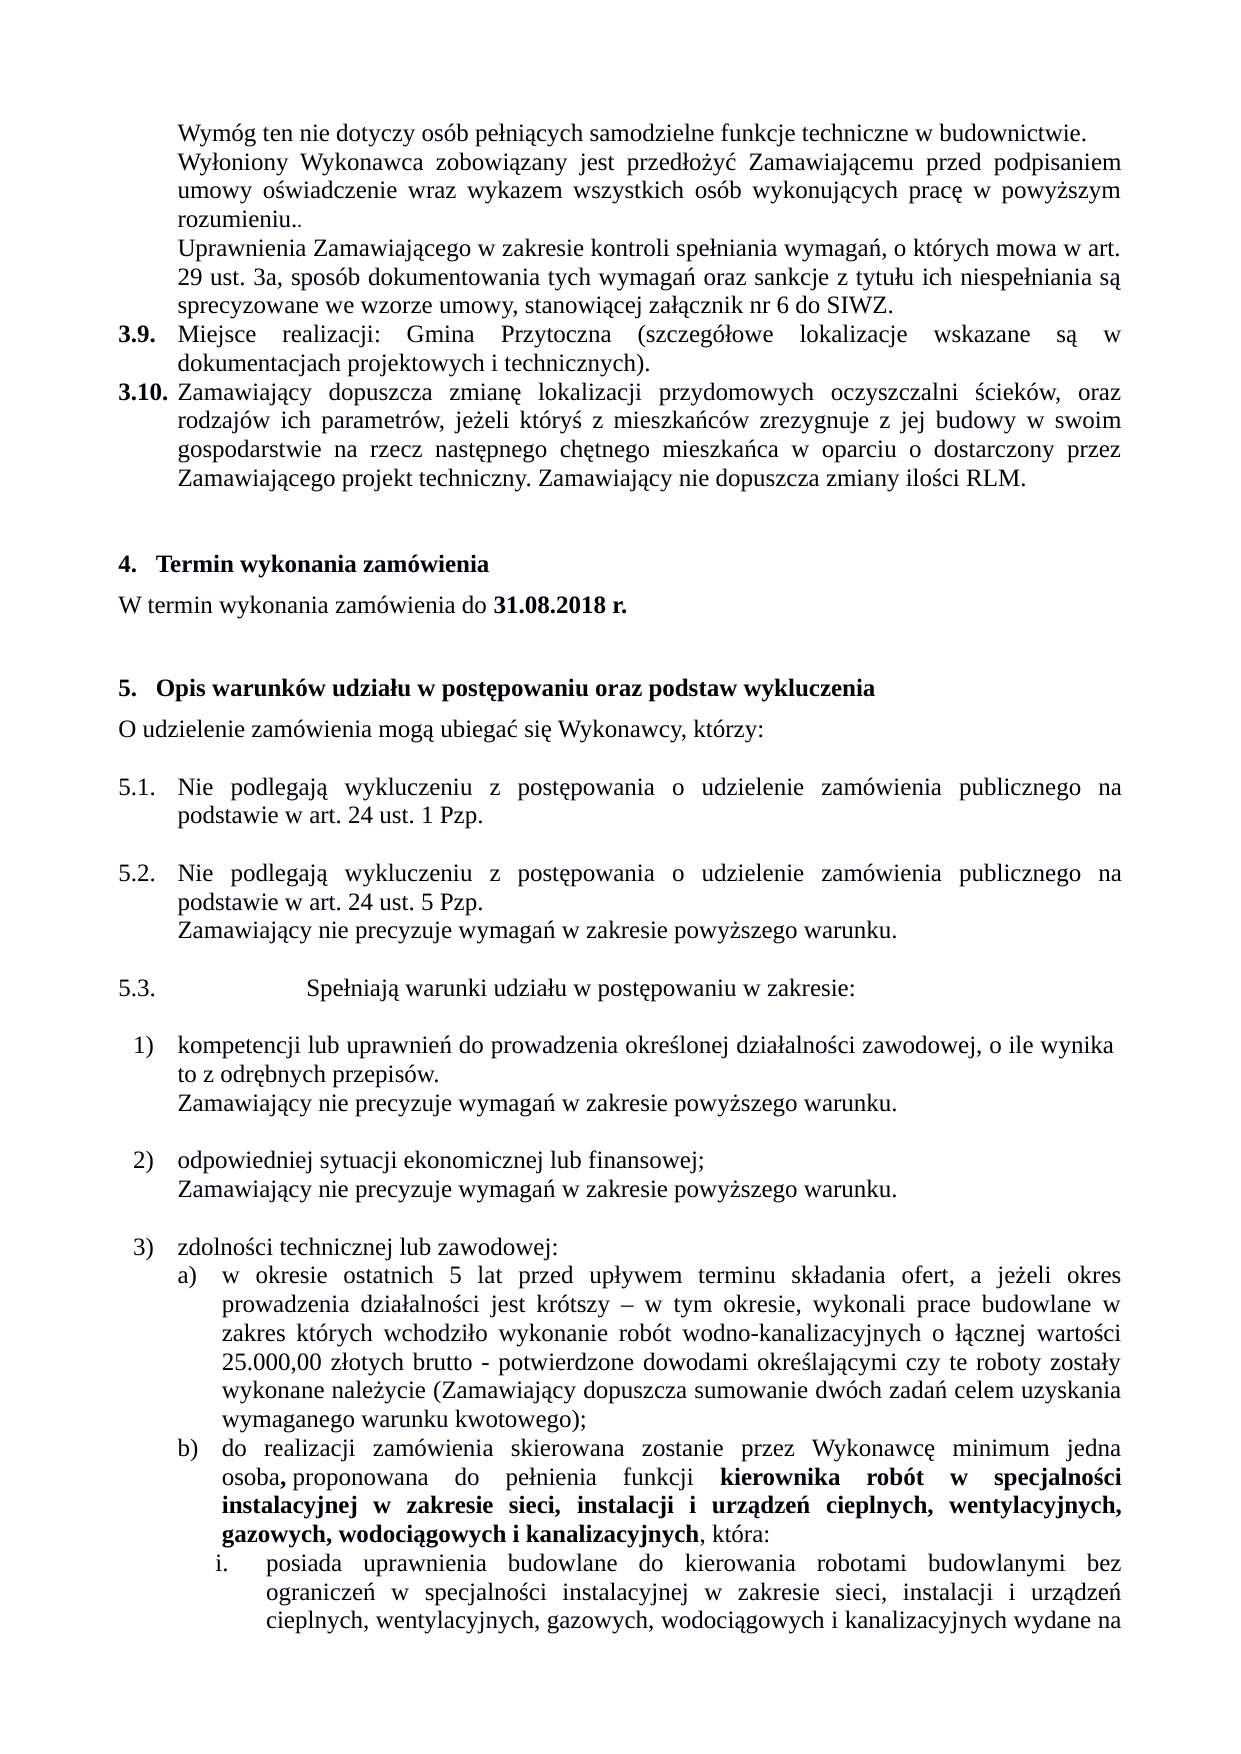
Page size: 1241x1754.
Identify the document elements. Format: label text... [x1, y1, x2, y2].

list posiada uprawnienia budowlane do kierowania robotami budowlanymi bez ograniczeń w specjalności instalacyjnej w zakresie sieci, instalacji i urządzeń cieplnych, wentylacyjnych, gazowych, wodociągowych i kanalizacyjnych wydane na [228, 1548, 1122, 1634]
text Uprawnienia Zamawiającego w zakresie kontroli spełniania wymagań, o których mowa w art. 29 ust. 3a, sposób dokumentowania tych wymagań oraz sankcje z tytułu ich niespełniania są sprecyzowane we wzorze umowy, stanowiącej załącznik nr 6 do SIWZ. [177, 233, 1122, 319]
text Zamawiający nie precyzuje wymagań w zakresie powyższego warunku. [177, 1088, 1122, 1117]
list w okresie ostatnich 5 lat przed upływem terminu składania ofert, a jeżeli okres prowadzenia działalności jest krótszy – w tym okresie, wykonali prace budowlane w zakres których wchodziło wykonanie robót wodno-kanalizacyjnych o łącznej wartości 25.000,00 złotych brutto - potwierdzone dowodami określającymi czy te roboty zostały wykonane należycie (Zamawiający dopuszcza sumowanie dwóch zadań celem uzyskania wymaganego warunku kwotowego); [177, 1261, 1122, 1433]
text W termin wykonania zamówienia do 31.08.2018 r. [118, 591, 1122, 619]
text Wymóg ten nie dotyczy osób pełniących samodzielne funkcje techniczne w budownictwie. [177, 118, 1122, 147]
list do realizacji zamówienia skierowana zostanie przez Wykonawcę minimum jedna osoba, proponowana do pełnienia funkcji kierownika robót w specjalności instalacyjnej w zakresie sieci, instalacji i urządzeń cieplnych, wentylacyjnych, gazowych, wodociągowych i kanalizacyjnych, która: [177, 1433, 1122, 1548]
list odpowiedniej sytuacji ekonomicznej lub finansowej; [133, 1146, 1122, 1174]
list Termin wykonania zamówienia [118, 549, 1122, 578]
list Miejsce realizacji: Gmina Przytoczna (szczegółowe lokalizacje wskazane są w dokumentacjach projektowych i technicznych). [118, 319, 1122, 377]
list Zamawiający dopuszcza zmianę lokalizacji przydomowych oczyszczalni ścieków, oraz rodzajów ich parametrów, jeżeli któryś z mieszkańców zrezygnuje z jej budowy w swoim gospodarstwie na rzecz następnego chętnego mieszkańca w oparciu o dostarczony przez Zamawiającego projekt techniczny. Zamawiający nie dopuszcza zmiany ilości RLM. [118, 377, 1122, 492]
list zdolności technicznej lub zawodowej: [133, 1232, 1122, 1261]
text O udzielenie zamówienia mogą ubiegać się Wykonawcy, którzy: [118, 714, 1122, 743]
list Spełniają warunki udziału w postępowaniu w zakresie: [118, 973, 1122, 1002]
text Zamawiający nie precyzuje wymagań w zakresie powyższego warunku. [177, 1174, 1122, 1203]
text Wyłoniony Wykonawca zobowiązany jest przedłożyć Zamawiającemu przed podpisaniem umowy oświadczenie wraz wykazem wszystkich osób wykonujących pracę w powyższym rozumieniu.. [177, 147, 1122, 233]
list kompetencji lub uprawnień do prowadzenia określonej działalności zawodowej, o ile wynika to z odrębnych przepisów. [133, 1031, 1122, 1088]
text Zamawiający nie precyzuje wymagań w zakresie powyższego warunku. [177, 916, 1122, 944]
list Nie podlegają wykluczeniu z postępowania o udzielenie zamówienia publicznego na podstawie w art. 24 ust. 5 Pzp. [118, 858, 1122, 916]
list Opis warunków udziału w postępowaniu oraz podstaw wykluczenia [118, 673, 1122, 702]
list Nie podlegają wykluczeniu z postępowania o udzielenie zamówienia publicznego na podstawie w art. 24 ust. 1 Pzp. [118, 772, 1122, 829]
